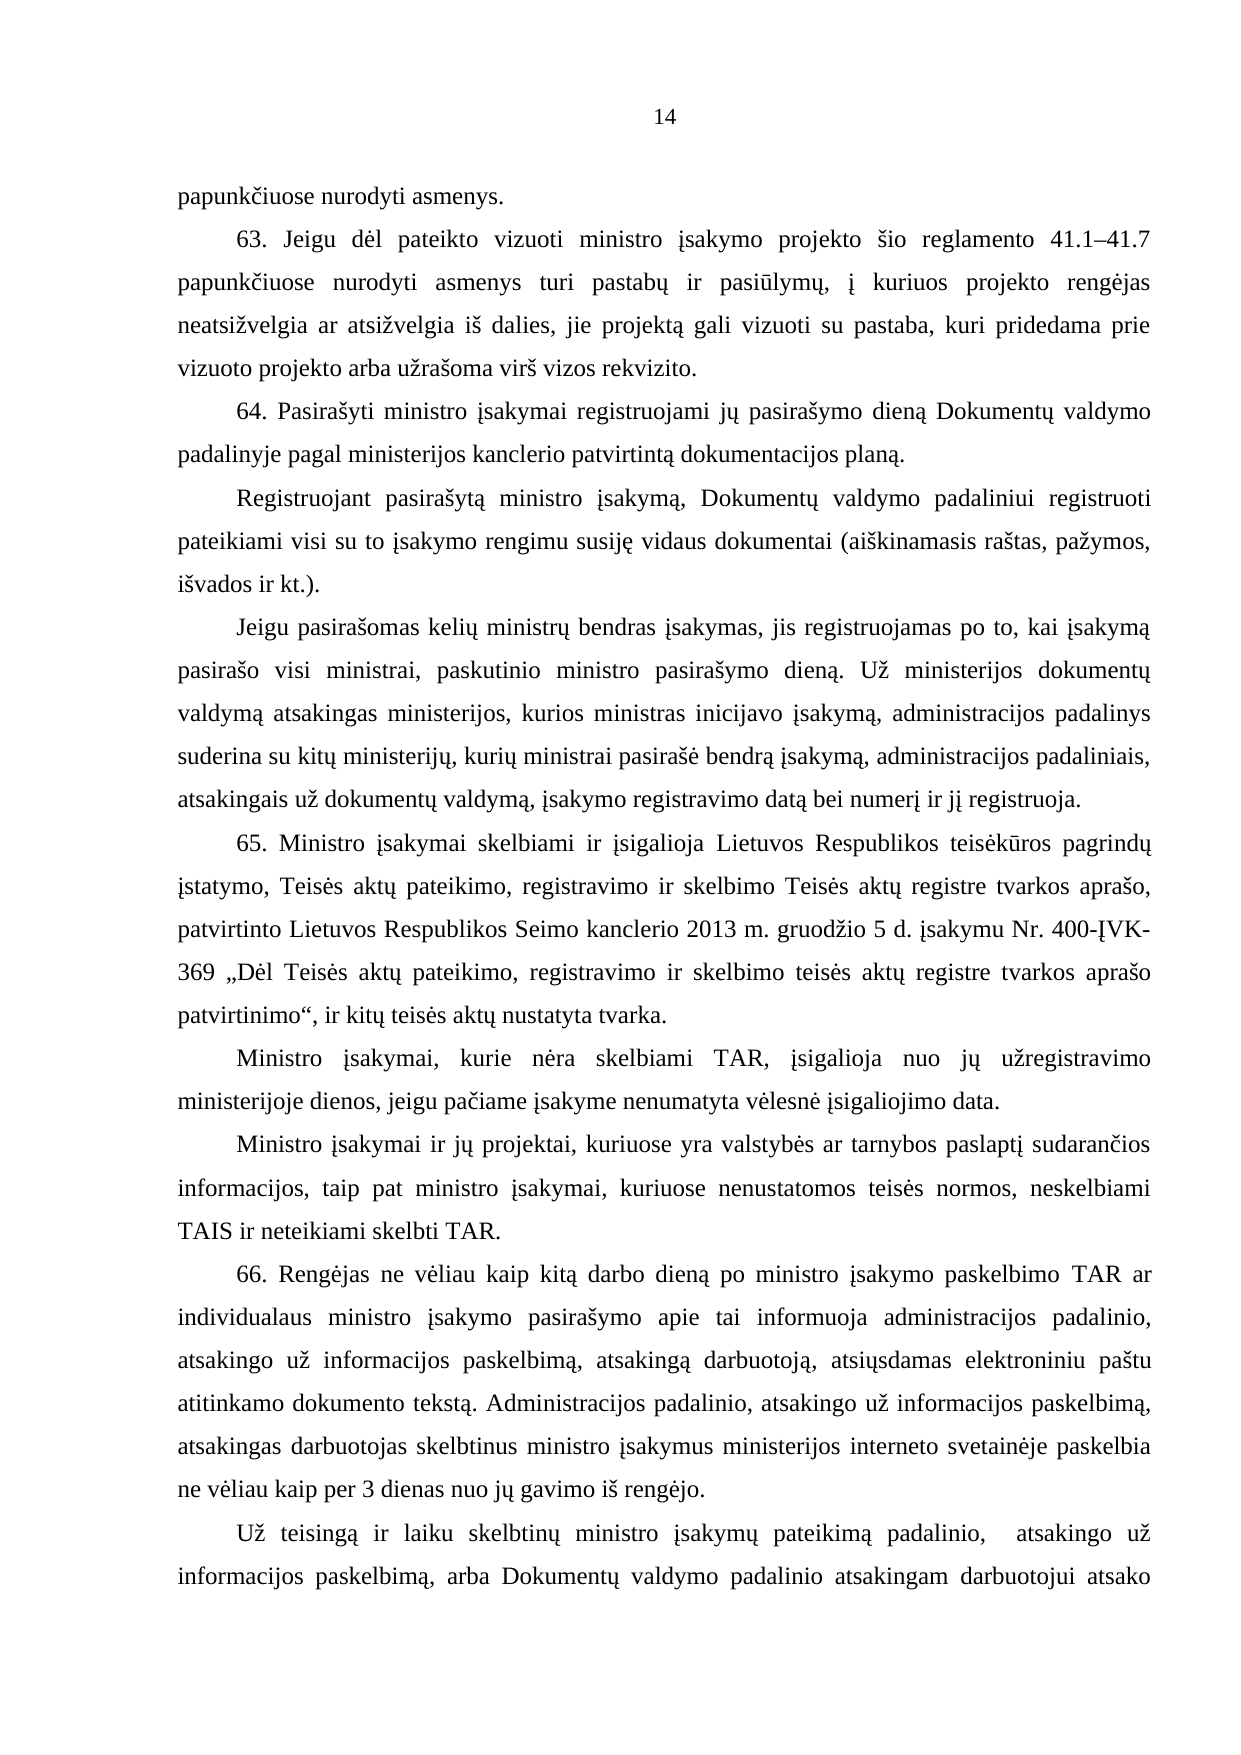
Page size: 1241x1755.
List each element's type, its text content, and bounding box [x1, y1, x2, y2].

text Už teisingą ir laiku skelbtinų ministro įsakymų pateikimą padalinio, atsakingo už informacijos paskelbimą, arba Dokumentų valdymo padalinio atsakingam darbuotojui atsako [177, 1518, 1152, 1589]
text 65. Ministro įsakymai skelbiami ir įsigalioja Lietuvos Respublikos teisėkūros pagrindų įstatymo, Teisės aktų pateikimo, registravimo ir skelbimo Teisės aktų registre tvarkos aprašo, patvirtinto Lietuvos Respublikos Seimo kanclerio 2013 m. gruodžio 5 d. įsakymu Nr. 400-ĮVK-369 „Dėl Teisės aktų pateikimo, registravimo ir skelbimo teisės aktų registre tvarkos aprašo patvirtinimo“, ir kitų teisės aktų nustatyta tvarka. [177, 828, 1152, 1029]
text Ministro įsakymai, kurie nėra skelbiami TAR, įsigalioja nuo jų užregistravimo ministerijoje dienos, jeigu pačiame įsakyme nenumatyta vėlesnė įsigaliojimo data. [177, 1043, 1152, 1115]
text 63. Jeigu dėl pateikto vizuoti ministro įsakymo projekto šio reglamento 41.1–41.7 papunkčiuose nurodyti asmenys turi pastabų ir pasiūlymų, į kuriuos projekto rengėjas neatsižvelgia ar atsižvelgia iš dalies, jie projektą gali vizuoti su pastaba, kuri pridedama prie vizuoto projekto arba užrašoma virš vizos rekvizito. [177, 224, 1152, 382]
text 66. Rengėjas ne vėliau kaip kitą darbo dieną po ministro įsakymo paskelbimo TAR ar individualaus ministro įsakymo pasirašymo apie tai informuoja administracijos padalinio, atsakingo už informacijos paskelbimą, atsakingą darbuotoją, atsiųsdamas elektroniniu paštu atitinkamo dokumento tekstą. Administracijos padalinio, atsakingo už informacijos paskelbimą, atsakingas darbuotojas skelbtinus ministro įsakymus ministerijos interneto svetainėje paskelbia ne vėliau kaip per 3 dienas nuo jų gavimo iš rengėjo. [177, 1259, 1152, 1503]
text Ministro įsakymai ir jų projektai, kuriuose yra valstybės ar tarnybos paslaptį sudarančios informacijos, taip pat ministro įsakymai, kuriuose nenustatomos teisės normos, neskelbiami TAIS ir neteikiami skelbti TAR. [177, 1129, 1152, 1244]
text Jeigu pasirašomas kelių ministrų bendras įsakymas, jis registruojamas po to, kai įsakymą pasirašo visi ministrai, paskutinio ministro pasirašymo dieną. Už ministerijos dokumentų valdymą atsakingas ministerijos, kurios ministras inicijavo įsakymą, administracijos padalinys suderina su kitų ministerijų, kurių ministrai pasirašė bendrą įsakymą, administracijos padaliniais, atsakingais už dokumentų valdymą, įsakymo registravimo datą bei numerį ir jį registruoja. [177, 612, 1152, 813]
text 64. Pasirašyti ministro įsakymai registruojami jų pasirašymo dieną Dokumentų valdymo padalinyje pagal ministerijos kanclerio patvirtintą dokumentacijos planą. [177, 396, 1152, 468]
text Registruojant pasirašytą ministro įsakymą, Dokumentų valdymo padaliniui registruoti pateikiami visi su to įsakymo rengimu susiję vidaus dokumentai (aiškinamasis raštas, pažymos, išvados ir kt.). [177, 483, 1152, 598]
text papunkčiuose nurodyti asmenys. [177, 181, 1152, 209]
